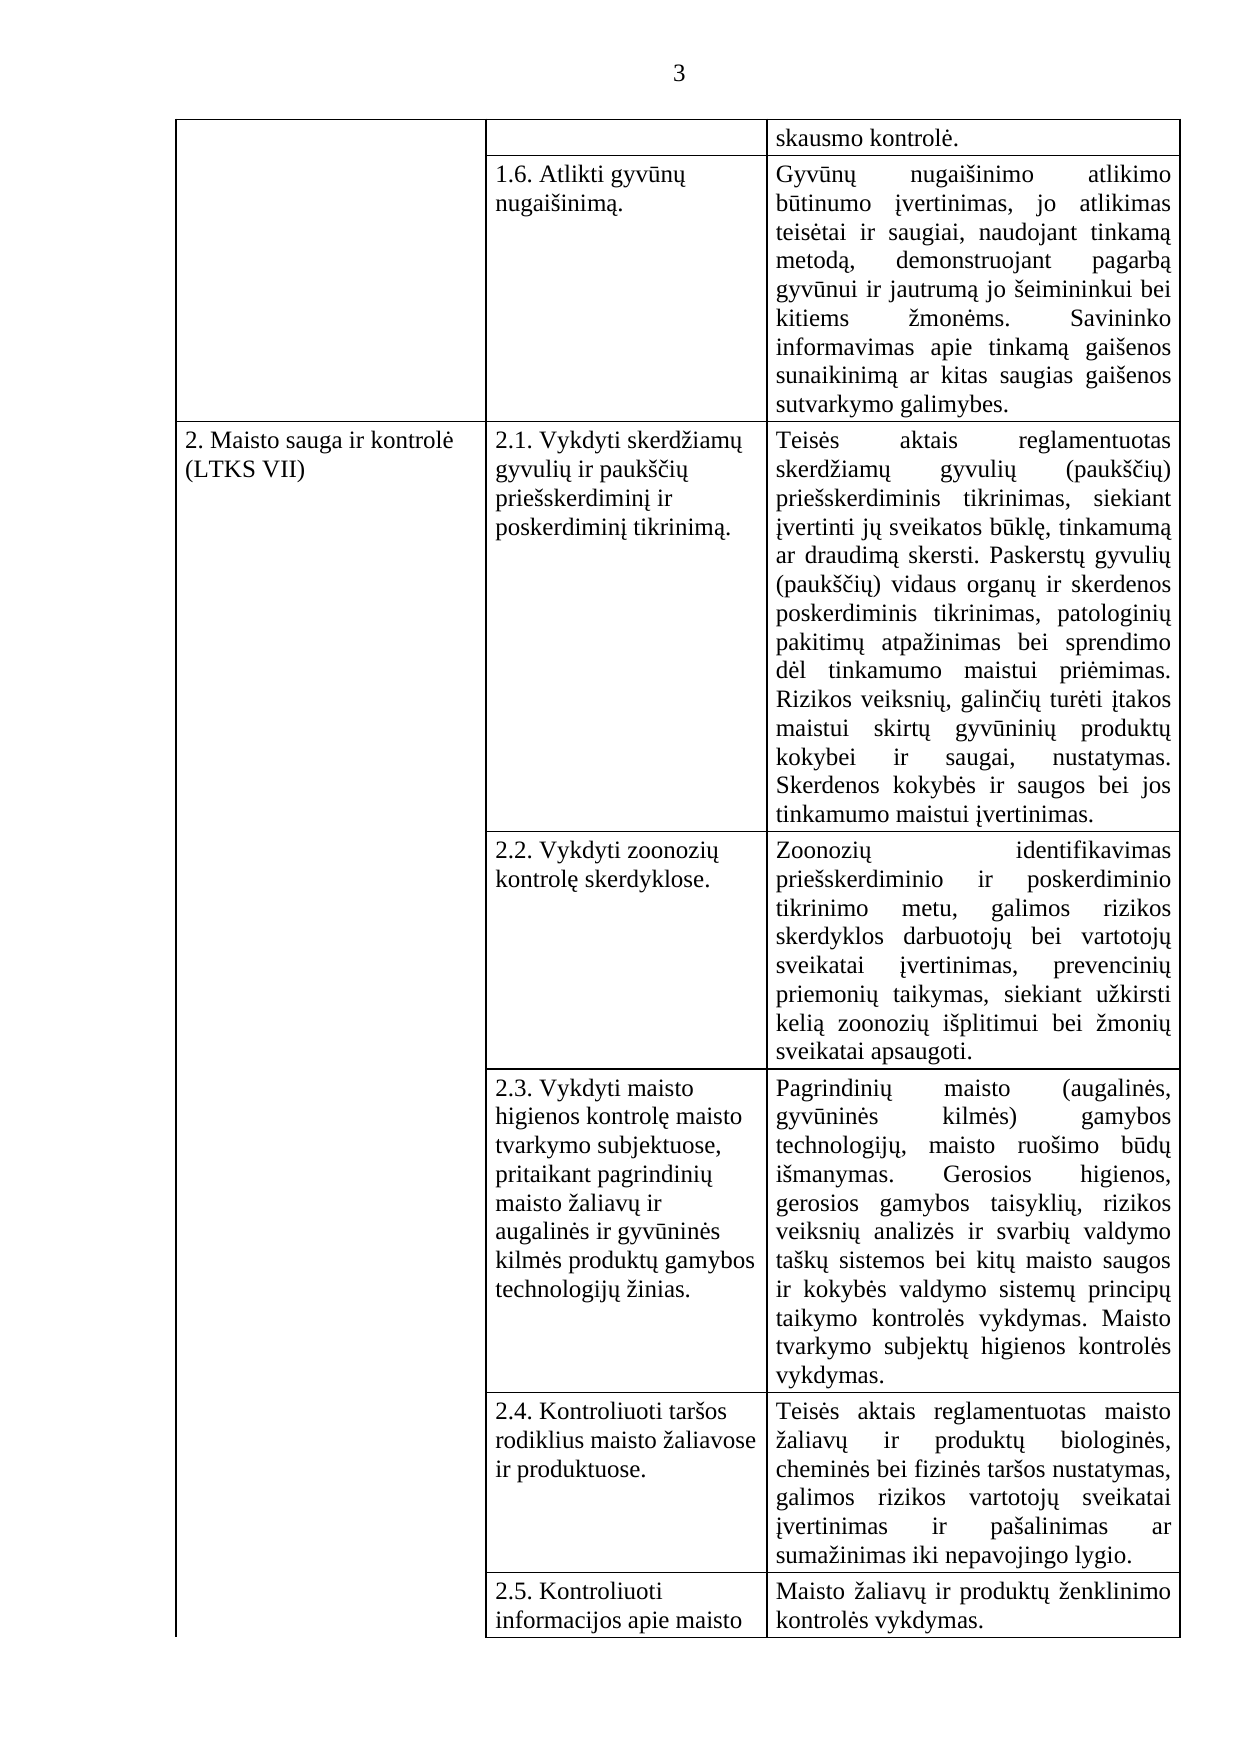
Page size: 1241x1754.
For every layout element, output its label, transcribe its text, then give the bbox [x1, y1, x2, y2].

table_cell [177, 120, 485, 421]
table_cell 2.3. Vykdyti maisto higienos kontrolę maisto tvarkymo subjektuose, pritaikant pagrindinių maisto žaliavų ir augalinės ir gyvūninės kilmės produktų gamybos technologijų žinias. [487, 1070, 766, 1392]
table_cell Teisės aktais reglamentuotas maisto žaliavų ir produktų biologinės, cheminės bei fizinės taršos nustatymas, galimos rizikos vartotojų sveikatai įvertinimas ir pašalinimas ar sumažinimas iki nepavojingo lygio. [768, 1393, 1179, 1572]
table_cell 2.2. Vykdyti zoonozių kontrolę skerdyklose. [487, 832, 766, 1068]
table_cell [487, 120, 766, 155]
table_cell Zoonozių identifikavimas priešskerdiminio ir poskerdiminio tikrinimo metu, galimos rizikos skerdyklos darbuotojų bei vartotojų sveikatai įvertinimas, prevencinių priemonių taikymas, siekiant užkirsti kelią zoonozių išplitimui bei žmonių sveikatai apsaugoti. [768, 832, 1179, 1068]
table_cell 2.5. Kontroliuoti informacijos apie maisto [487, 1573, 766, 1637]
table_cell 1.6. Atlikti gyvūnų nugaišinimą. [487, 156, 766, 421]
table_cell Teisės aktais reglamentuotas skerdžiamų gyvulių (paukščių) priešskerdiminis tikrinimas, siekiant įvertinti jų sveikatos būklę, tinkamumą ar draudimą skersti. Paskerstų gyvulių (paukščių) vidaus organų ir skerdenos poskerdiminis tikrinimas, patologinių pakitimų atpažinimas bei sprendimo dėl tinkamumo maistui priėmimas. Rizikos veiksnių, galinčių turėti įtakos maistui skirtų gyvūninių produktų kokybei ir saugai, nustatymas. Skerdenos kokybės ir saugos bei jos tinkamumo maistui įvertinimas. [768, 422, 1179, 831]
table_cell skausmo kontrolė. [768, 120, 1179, 155]
table_cell 2. Maisto sauga ir kontrolė (LTKS VII) [177, 422, 485, 1637]
table_cell 2.1. Vykdyti skerdžiamų gyvulių ir paukščių priešskerdiminį ir poskerdiminį tikrinimą. [487, 422, 766, 831]
table_cell Gyvūnų nugaišinimo atlikimo būtinumo įvertinimas, jo atlikimas teisėtai ir saugiai, naudojant tinkamą metodą, demonstruojant pagarbą gyvūnui ir jautrumą jo šeimininkui bei kitiems žmonėms. Savininko informavimas apie tinkamą gaišenos sunaikinimą ar kitas saugias gaišenos sutvarkymo galimybes. [768, 156, 1179, 421]
table_cell 2.4. Kontroliuoti taršos rodiklius maisto žaliavose ir produktuose. [487, 1393, 766, 1572]
table_cell Maisto žaliavų ir produktų ženklinimo kontrolės vykdymas. [768, 1573, 1179, 1637]
table_cell Pagrindinių maisto (augalinės, gyvūninės kilmės) gamybos technologijų, maisto ruošimo būdų išmanymas. Gerosios higienos, gerosios gamybos taisyklių, rizikos veiksnių analizės ir svarbių valdymo taškų sistemos bei kitų maisto saugos ir kokybės valdymo sistemų principų taikymo kontrolės vykdymas. Maisto tvarkymo subjektų higienos kontrolės vykdymas. [768, 1070, 1179, 1392]
